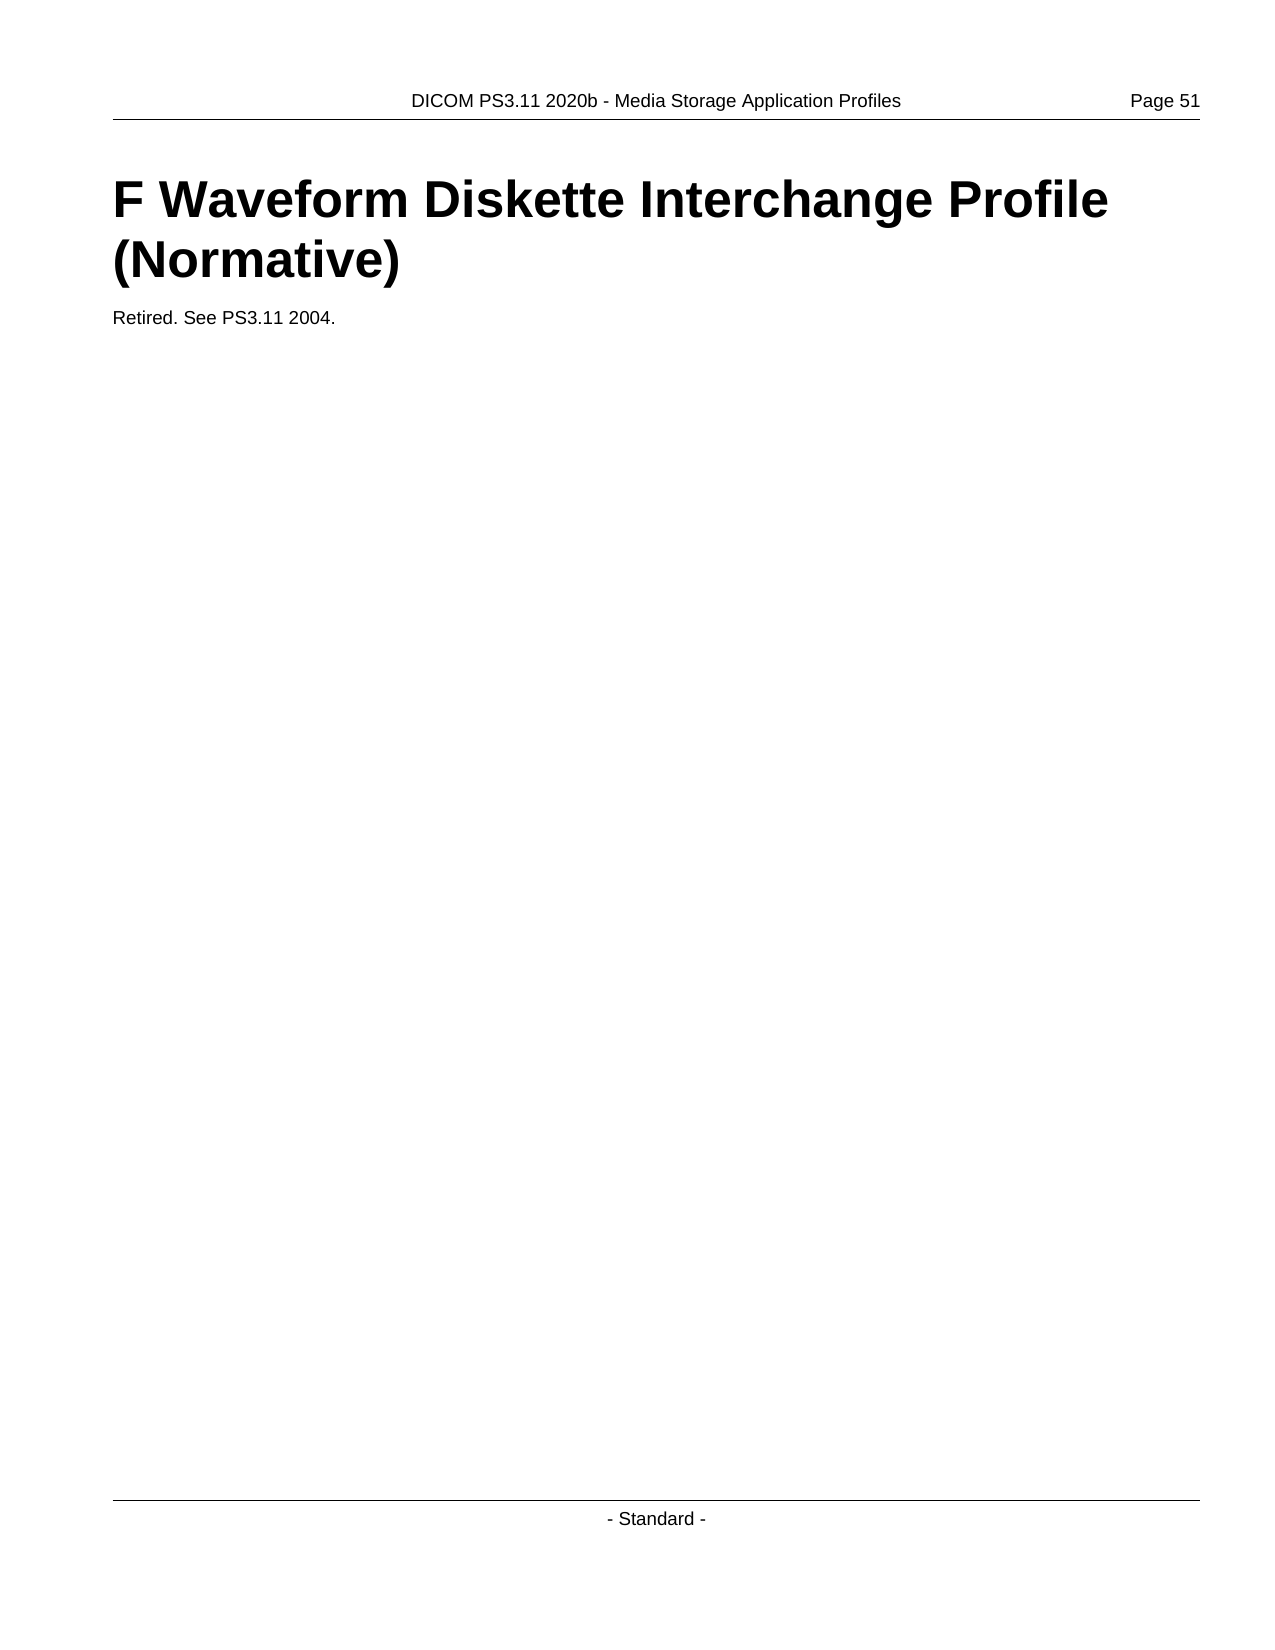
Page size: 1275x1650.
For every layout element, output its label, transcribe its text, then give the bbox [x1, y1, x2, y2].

text Retired. See PS3.11 2004. [112, 307, 1200, 328]
text F Waveform Diskette Interchange Profile (Normative) [112, 169, 1200, 288]
